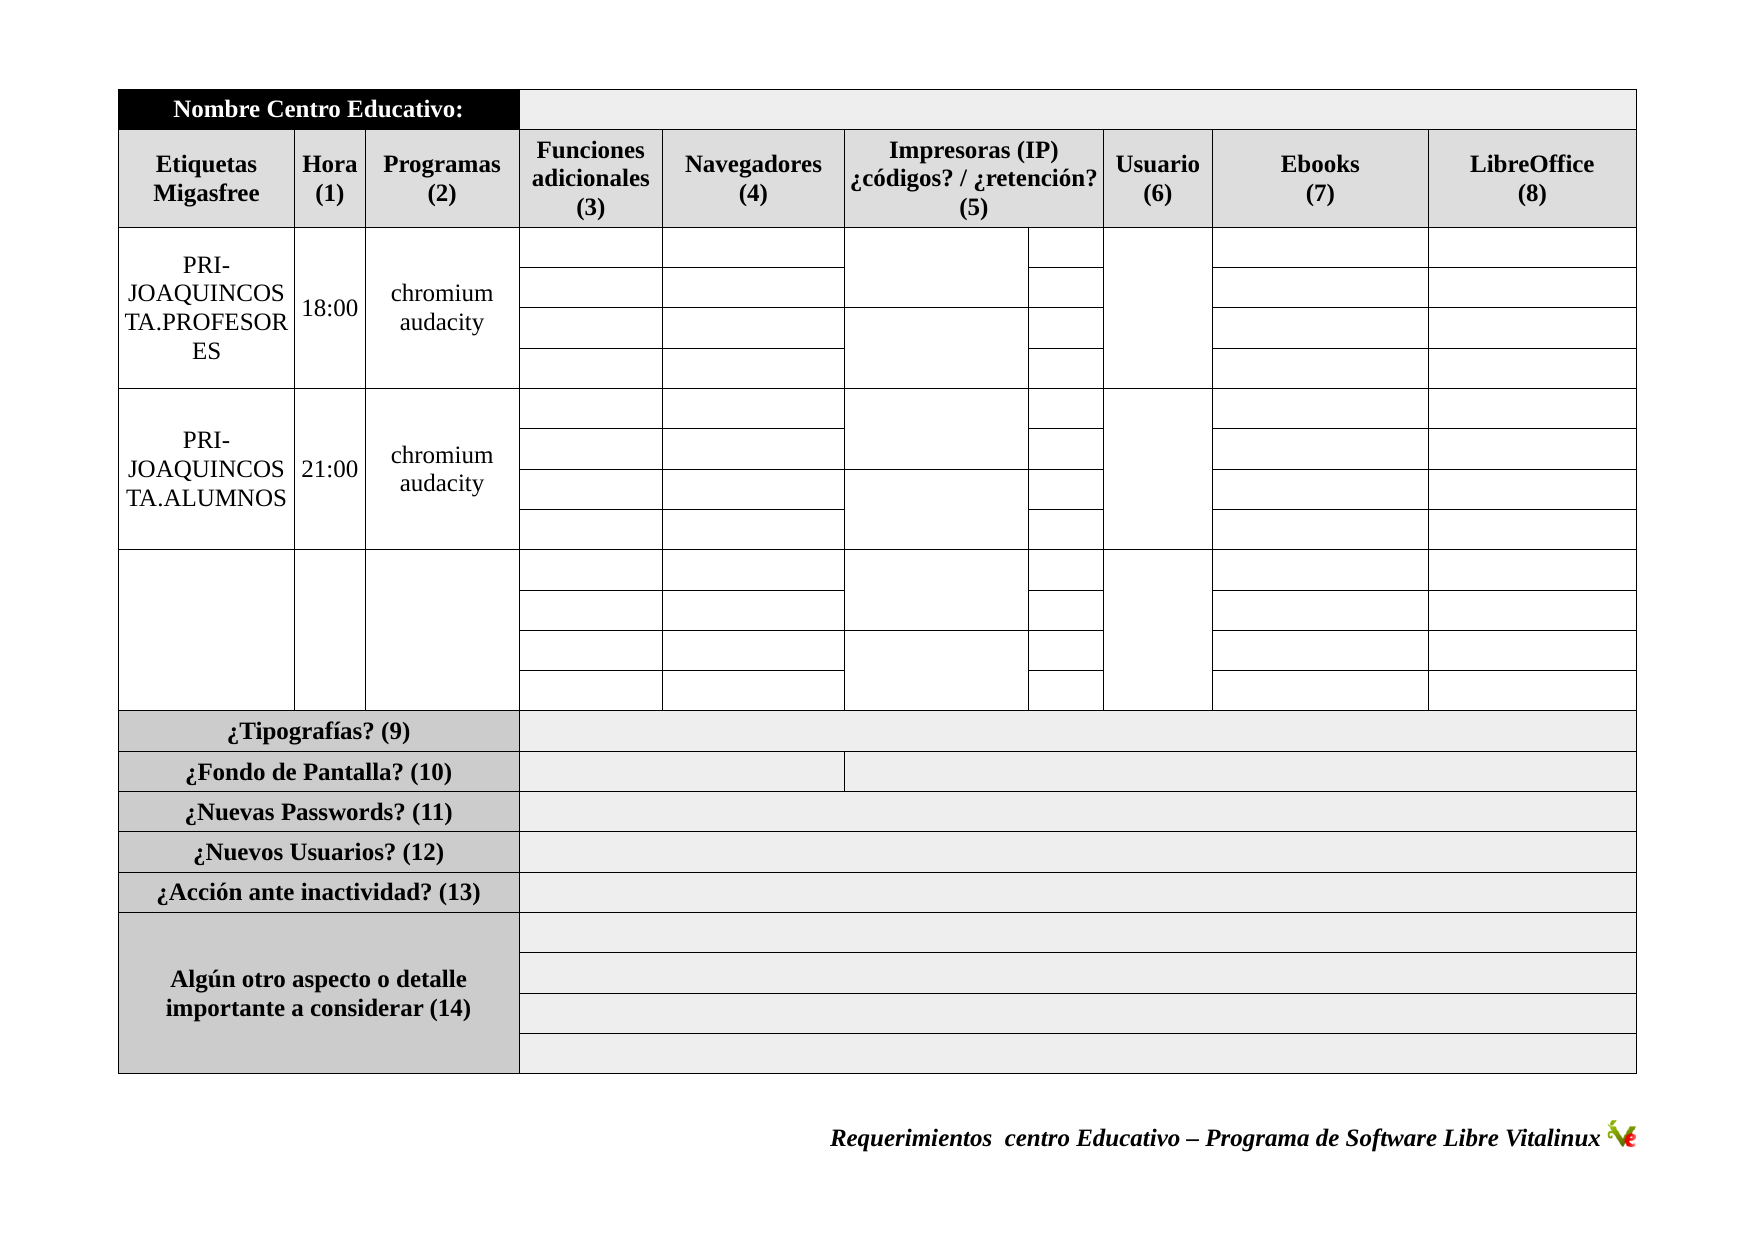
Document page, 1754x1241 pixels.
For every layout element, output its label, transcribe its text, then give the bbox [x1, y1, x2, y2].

table_cell [520, 510, 662, 549]
table_cell [1029, 631, 1103, 670]
table_cell Hora (1) [295, 130, 365, 227]
table_cell Usuario (6) [1104, 130, 1212, 227]
table_cell [1429, 429, 1636, 468]
table_cell PRI-JOAQUINCOSTA.ALUMNOS [119, 389, 294, 549]
table_cell [1429, 349, 1636, 388]
table_cell [1429, 470, 1636, 509]
table_cell [663, 671, 844, 710]
table_cell [663, 510, 844, 549]
table_cell [1213, 470, 1428, 509]
table_cell ¿Tipografías? (9) [119, 711, 519, 751]
table_cell [1029, 591, 1103, 630]
table_header [520, 90, 1636, 129]
table_cell [520, 591, 662, 630]
table_cell [119, 550, 294, 710]
table_cell [1104, 228, 1212, 388]
table_cell [1104, 389, 1212, 549]
table_cell [520, 228, 662, 267]
table_cell [1029, 510, 1103, 549]
table_cell [1029, 349, 1103, 388]
table_cell [1029, 671, 1103, 710]
table_cell [845, 550, 1028, 630]
table_header Nombre Centro Educativo: [119, 90, 519, 129]
table_cell [1213, 510, 1428, 549]
table_cell [663, 389, 844, 428]
table_cell LibreOffice (8) [1429, 130, 1636, 227]
table_cell [366, 550, 519, 710]
table_cell [1429, 671, 1636, 710]
table_cell [1213, 671, 1428, 710]
table_cell Ebooks (7) [1213, 130, 1428, 227]
table_cell [520, 671, 662, 710]
table_cell [1213, 308, 1428, 348]
table_cell [663, 228, 844, 267]
picture [1607, 1120, 1636, 1147]
table_cell ¿Nuevos Usuarios? (12) [119, 832, 519, 872]
table_cell [520, 308, 662, 348]
table_cell [1104, 550, 1212, 710]
table_cell [1429, 631, 1636, 670]
table_cell Programas (2) [366, 130, 519, 227]
table_cell [1213, 349, 1428, 388]
table_cell [1213, 268, 1428, 307]
table_cell ¿Nuevas Passwords? (11) [119, 792, 519, 831]
table_cell [845, 228, 1028, 307]
table_cell Algún otro aspecto o detalle importante a considerar (14) [119, 913, 519, 1073]
table_cell Etiquetas Migasfree [119, 130, 294, 227]
table_cell [845, 470, 1028, 549]
table_cell [520, 631, 662, 670]
table_cell [1429, 550, 1636, 589]
table_cell [520, 913, 1636, 952]
table_cell [663, 550, 844, 589]
table_cell [1429, 591, 1636, 630]
table_cell 18:00 [295, 228, 365, 388]
table_cell [520, 470, 662, 509]
table_cell [520, 1034, 1636, 1073]
table_cell [663, 429, 844, 468]
table_cell chromium audacity [366, 228, 519, 388]
table_cell [845, 308, 1028, 388]
table_cell [1429, 228, 1636, 267]
table_cell [520, 711, 1636, 751]
table_cell [520, 389, 662, 428]
table_cell [1029, 268, 1103, 307]
table_cell [1029, 228, 1103, 267]
table_cell [1429, 308, 1636, 348]
table_cell [663, 470, 844, 509]
table_cell Navegadores (4) [663, 130, 844, 227]
table_cell [1213, 591, 1428, 630]
table_cell [663, 631, 844, 670]
table_cell [1029, 550, 1103, 589]
table_cell [520, 429, 662, 468]
table_cell [1029, 308, 1103, 348]
table_cell [663, 268, 844, 307]
table_cell [845, 752, 1636, 791]
table_cell chromium audacity [366, 389, 519, 549]
table_cell [1029, 470, 1103, 509]
table_cell [520, 832, 1636, 872]
table_cell ¿Acción ante inactividad? (13) [119, 873, 519, 912]
table_cell 21:00 [295, 389, 365, 549]
table_cell [1213, 429, 1428, 468]
table_cell [845, 389, 1028, 468]
table_cell [663, 308, 844, 348]
table_cell [845, 631, 1028, 710]
table_cell [520, 994, 1636, 1033]
table_cell ¿Fondo de Pantalla? (10) [119, 752, 519, 791]
table_cell [663, 591, 844, 630]
table_cell [1213, 228, 1428, 267]
table_cell [520, 550, 662, 589]
table_cell [295, 550, 365, 710]
table_cell [1213, 550, 1428, 589]
table_cell [1429, 268, 1636, 307]
table_cell [520, 268, 662, 307]
table_cell PRI-JOAQUINCOSTA.PROFESORES [119, 228, 294, 388]
table_cell [520, 873, 1636, 912]
table_cell [1029, 429, 1103, 468]
table_cell [1429, 510, 1636, 549]
table_cell Impresoras (IP) ¿códigos? / ¿retención? (5) [845, 130, 1103, 227]
table_cell [663, 349, 844, 388]
table_cell [520, 349, 662, 388]
table_cell Funciones adicionales (3) [520, 130, 662, 227]
table_cell [1029, 389, 1103, 428]
table_cell [520, 953, 1636, 993]
table_cell [1213, 631, 1428, 670]
table_cell [520, 752, 844, 791]
table_cell [520, 792, 1636, 831]
table_cell [1213, 389, 1428, 428]
table_cell [1429, 389, 1636, 428]
